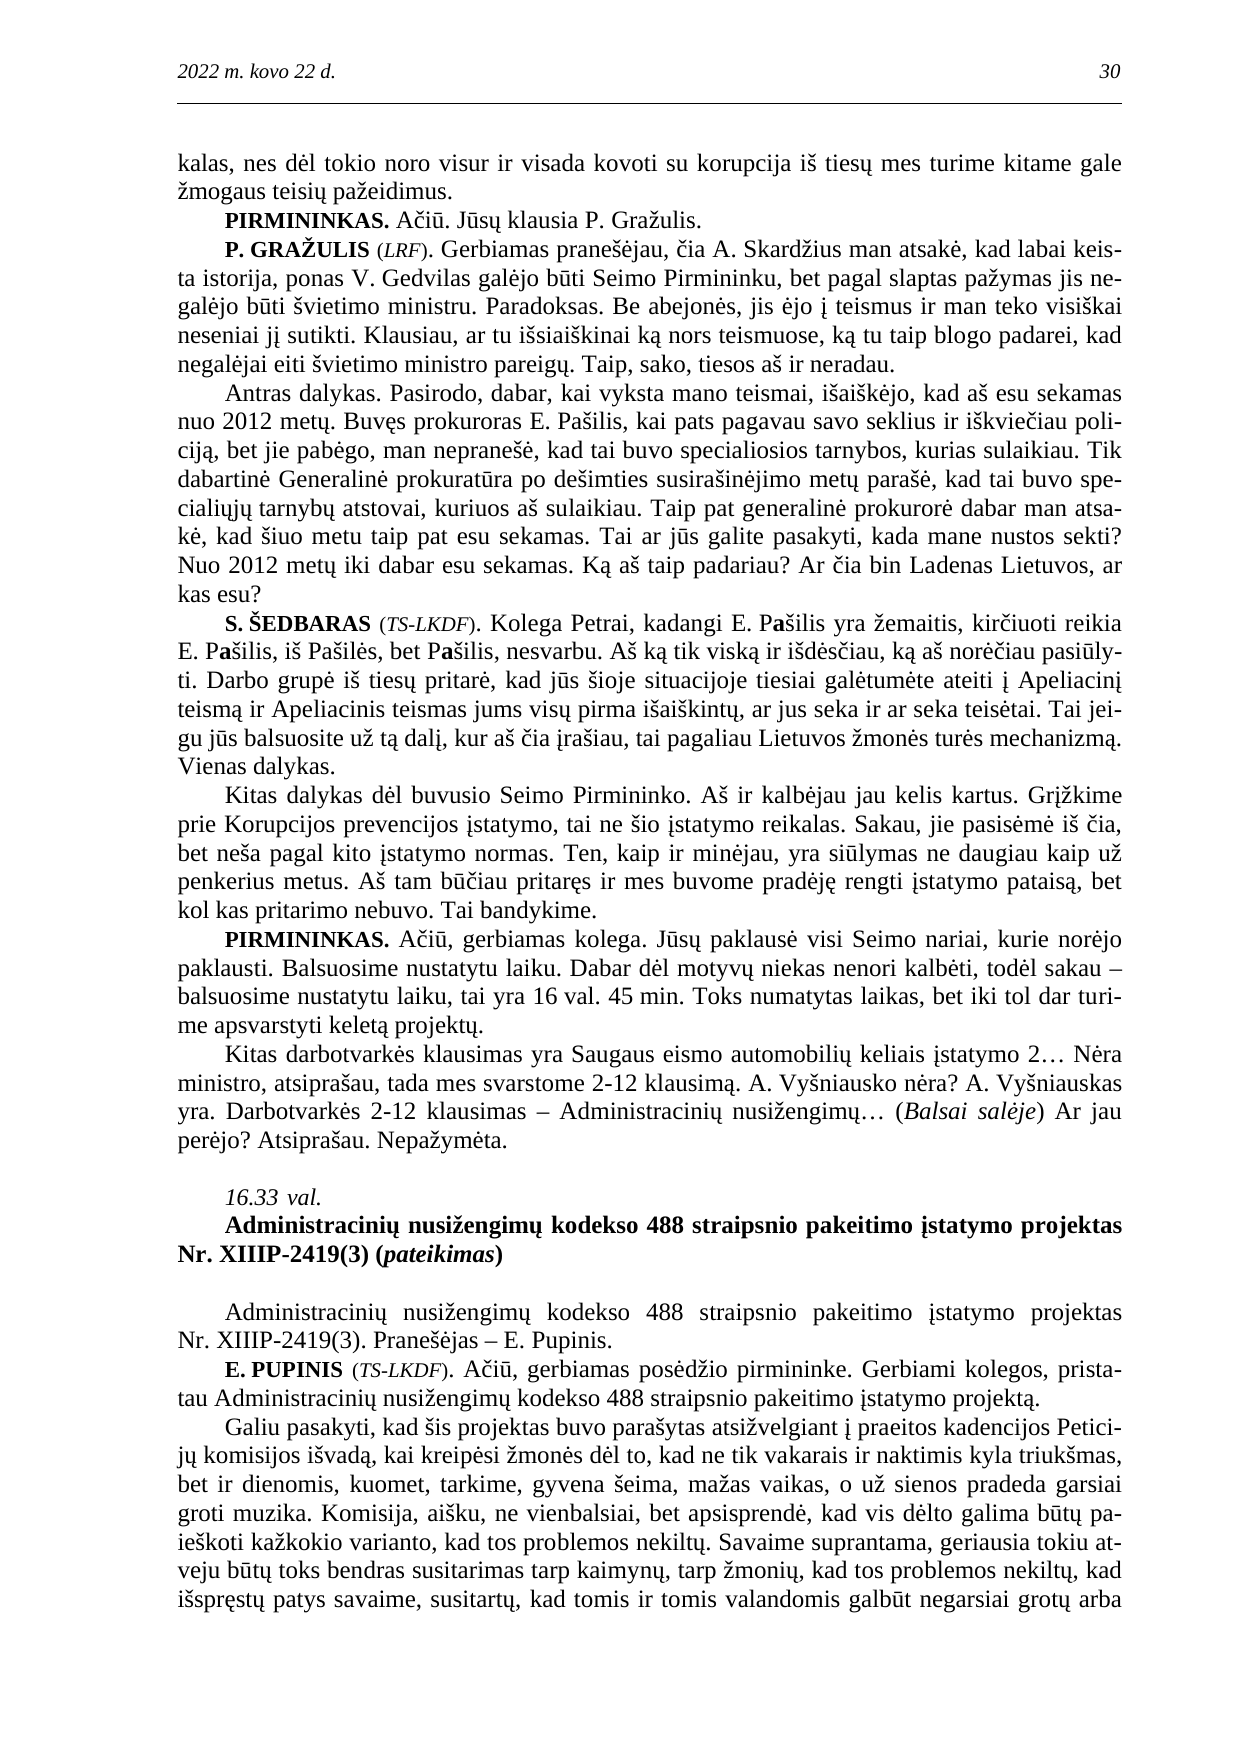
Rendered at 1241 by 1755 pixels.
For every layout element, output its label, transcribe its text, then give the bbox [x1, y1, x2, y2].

text Ad­mi­nist­ra­ci­nių nu­si­žen­gi­mų ko­dek­so 488 straips­nio pa­kei­ti­mo įsta­ty­mo pro­jek­tas Nr. XIIIP-2419(3). Pra­ne­šė­jas – E. Pu­pi­nis. [177, 1297, 1122, 1354]
text Ad­mi­nist­ra­ci­nių nu­si­žen­gi­mų ko­dek­so 488 straips­nio pa­kei­ti­mo įsta­ty­mo pro­jek­tas Nr. XIIIP-2419(3) (pa­tei­ki­mas) [177, 1210, 1122, 1268]
text P. GRAŽULIS (LRF). Ger­bia­mas pra­ne­šė­jau, čia A. Skar­džius man at­sa­kė, kad la­bai keis­ta is­to­ri­ja, po­nas V. Ged­vi­las ga­lė­jo bū­ti Sei­mo Pir­mi­nin­ku, bet pa­gal slap­tas pa­žy­mas jis ne­ga­lė­jo bū­ti švie­ti­mo mi­nist­ru. Pa­ra­dok­sas. Be abe­jo­nės, jis ėjo į teis­mus ir man te­ko vi­siš­kai ne­se­niai jį su­tik­ti. Klau­siau, ar tu iš­si­aiš­ki­nai ką nors teis­muo­se, ką tu taip blo­go pa­da­rei, kad ne­ga­lė­jai ei­ti švie­ti­mo mi­nist­ro pa­rei­gų. Taip, sa­ko, tie­sos aš ir ne­ra­dau. [177, 234, 1122, 378]
text Ki­tas da­ly­kas dėl bu­vu­sio Sei­mo Pir­mi­nin­ko. Aš ir kal­bė­jau jau ke­lis kar­tus. Grįž­ki­me prie Ko­rup­ci­jos pre­ven­ci­jos įsta­ty­mo, tai ne šio įsta­ty­mo rei­ka­las. Sa­kau, jie pa­si­sė­mė iš čia, bet ne­ša pa­gal ki­to įsta­ty­mo nor­mas. Ten, kaip ir mi­nė­jau, yra siū­ly­mas ne dau­giau kaip už pen­ke­rius me­tus. Aš tam bū­čiau pri­ta­ręs ir mes bu­vo­me pra­dė­ję reng­ti įsta­ty­mo pa­tai­są, bet kol kas pri­ta­ri­mo ne­bu­vo. Tai ban­dy­ki­me. [177, 780, 1122, 924]
text E. PUPINIS (TS-LKDF). Ačiū, ger­bia­mas po­sė­džio pir­mi­nin­ke. Ger­bia­mi ko­le­gos, pri­sta­tau Ad­mi­nist­ra­ci­nių nu­si­žen­gi­mų ko­dek­so 488 straips­nio pa­kei­ti­mo įsta­ty­mo pro­jek­tą. [177, 1354, 1122, 1412]
text ka­las, nes dėl to­kio no­ro vi­sur ir vi­sa­da ko­vo­ti su ko­rup­ci­ja iš tie­sų mes tu­ri­me ki­ta­me ga­le žmo­gaus tei­sių pa­žei­di­mus. [177, 148, 1122, 205]
text Ga­liu pa­sa­ky­ti, kad šis pro­jek­tas bu­vo pa­ra­šy­tas at­si­žvel­giant į pra­ei­tos ka­den­ci­jos Pe­ti­ci­jų ko­mi­si­jos iš­va­dą, kai krei­pė­si žmo­nės dėl to, kad ne tik va­ka­rais ir nak­ti­mis ky­la triukš­mas, bet ir die­no­mis, kuo­met, tar­ki­me, gy­ve­na šei­ma, ma­žas vai­kas, o už sie­nos pra­de­da gar­siai gro­ti mu­zi­ka. Ko­mi­si­ja, aiš­ku, ne vien­bal­siai, bet ap­si­spren­dė, kad vis dėl­to ga­li­ma bū­tų pa­ieš­ko­ti kaž­ko­kio va­rian­to, kad tos pro­ble­mos ne­kil­tų. Sa­vai­me su­pran­ta­ma, ge­riau­sia to­kiu at­ve­ju bū­tų toks ben­dras su­si­ta­ri­mas tarp kai­my­nų, tarp žmo­nių, kad tos pro­ble­mos ne­kil­tų, kad iš­spręs­tų pa­tys sa­vai­me, su­si­tar­tų, kad to­mis ir to­mis va­lan­do­mis gal­būt ne­gar­siai gro­tų ar­ba [177, 1412, 1122, 1613]
text PIRMININKAS. Ačiū, ger­bia­mas ko­le­ga. Jū­sų pa­klau­sė vi­si Sei­mo na­riai, ku­rie no­rė­jo pa­klaus­ti. Bal­suo­si­me nu­sta­ty­tu lai­ku. Da­bar dėl mo­ty­vų nie­kas ne­no­ri kal­bė­ti, to­dėl sa­kau – bal­suo­si­me nu­sta­ty­tu lai­ku, tai yra 16 val. 45 min. Toks nu­ma­ty­tas lai­kas, bet iki tol dar tu­ri­me ap­svars­ty­ti ke­le­tą pro­jek­tų. [177, 924, 1122, 1039]
text 16.33 val. [224, 1183, 1122, 1210]
text S. ŠEDBARAS (TS-LKDF). Ko­le­ga Pet­rai, ka­dan­gi E. Pa­ši­lis yra že­mai­tis, kir­čiuo­ti rei­kia E. Pa­ši­lis, iš Pa­ši­lės, bet Pa­ši­lis, ne­svar­bu. Aš ką tik vis­ką ir iš­dės­čiau, ką aš no­rė­čiau pa­siū­ly­ti. Dar­bo gru­pė iš tie­sų pri­ta­rė, kad jūs šio­je si­tu­a­ci­jo­je tie­siai ga­lė­tu­mė­te at­ei­ti į Ape­lia­ci­nį teis­mą ir Ape­lia­ci­nis teis­mas jums vi­sų pir­ma iš­aiš­kin­tų, ar jus se­ka ir ar se­ka tei­sė­tai. Tai jei­gu jūs bal­suo­si­te už tą da­lį, kur aš čia įra­šiau, tai pa­ga­liau Lie­tu­vos žmo­nės tu­rės me­cha­niz­mą. Vie­nas da­ly­kas. [177, 608, 1122, 780]
text Ki­tas dar­bo­tvarkės klau­si­mas yra Sau­gaus eis­mo au­to­mo­bi­lių ke­liais įsta­ty­mo 2… Nė­ra mi­nist­ro, at­si­pra­šau, ta­da mes svars­to­me 2-12 klau­si­mą. A. Vyš­niaus­ko nė­ra? A. Vyš­niaus­kas yra. Dar­bo­tvarkės 2-12 klau­si­mas – Ad­mi­nist­ra­ci­nių nu­si­žen­gi­mų… (Bal­sai sa­lė­je) Ar jau per­ėjo? At­si­pra­šau. Ne­pa­žy­mė­ta. [177, 1039, 1122, 1154]
text PIRMININKAS. Ačiū. Jū­sų klau­sia P. Gra­žu­lis. [177, 205, 1122, 234]
text Ant­ras da­ly­kas. Pa­si­ro­do, da­bar, kai vyks­ta ma­no teis­mai, iš­aiš­kė­jo, kad aš esu se­ka­mas nuo 2012 me­tų. Bu­vęs pro­ku­ro­ras E. Pa­ši­lis, kai pats pa­ga­vau sa­vo sek­lius ir iš­kvie­čiau po­li­ci­ją, bet jie pa­bė­go, man ne­pra­ne­šė, kad tai bu­vo spe­cia­lio­sios tar­ny­bos, ku­rias su­lai­kiau. Tik da­bar­ti­nė Ge­ne­ra­li­nė pro­ku­ra­tū­ra po de­šim­ties su­si­ra­ši­nė­ji­mo me­tų pa­ra­šė, kad tai bu­vo spe­cia­lių­jų tar­ny­bų at­sto­vai, ku­riuos aš su­lai­kiau. Taip pat ge­ne­ra­li­nė pro­ku­ro­rė da­bar man at­sa­kė, kad šiuo me­tu taip pat esu se­ka­mas. Tai ar jūs ga­li­te pa­sa­ky­ti, ka­da ma­ne nu­stos sek­ti? Nuo 2012 me­tų iki da­bar esu se­ka­mas. Ką aš taip pa­da­riau? Ar čia bin La­de­nas Lie­tu­vos, ar kas esu? [177, 378, 1122, 608]
